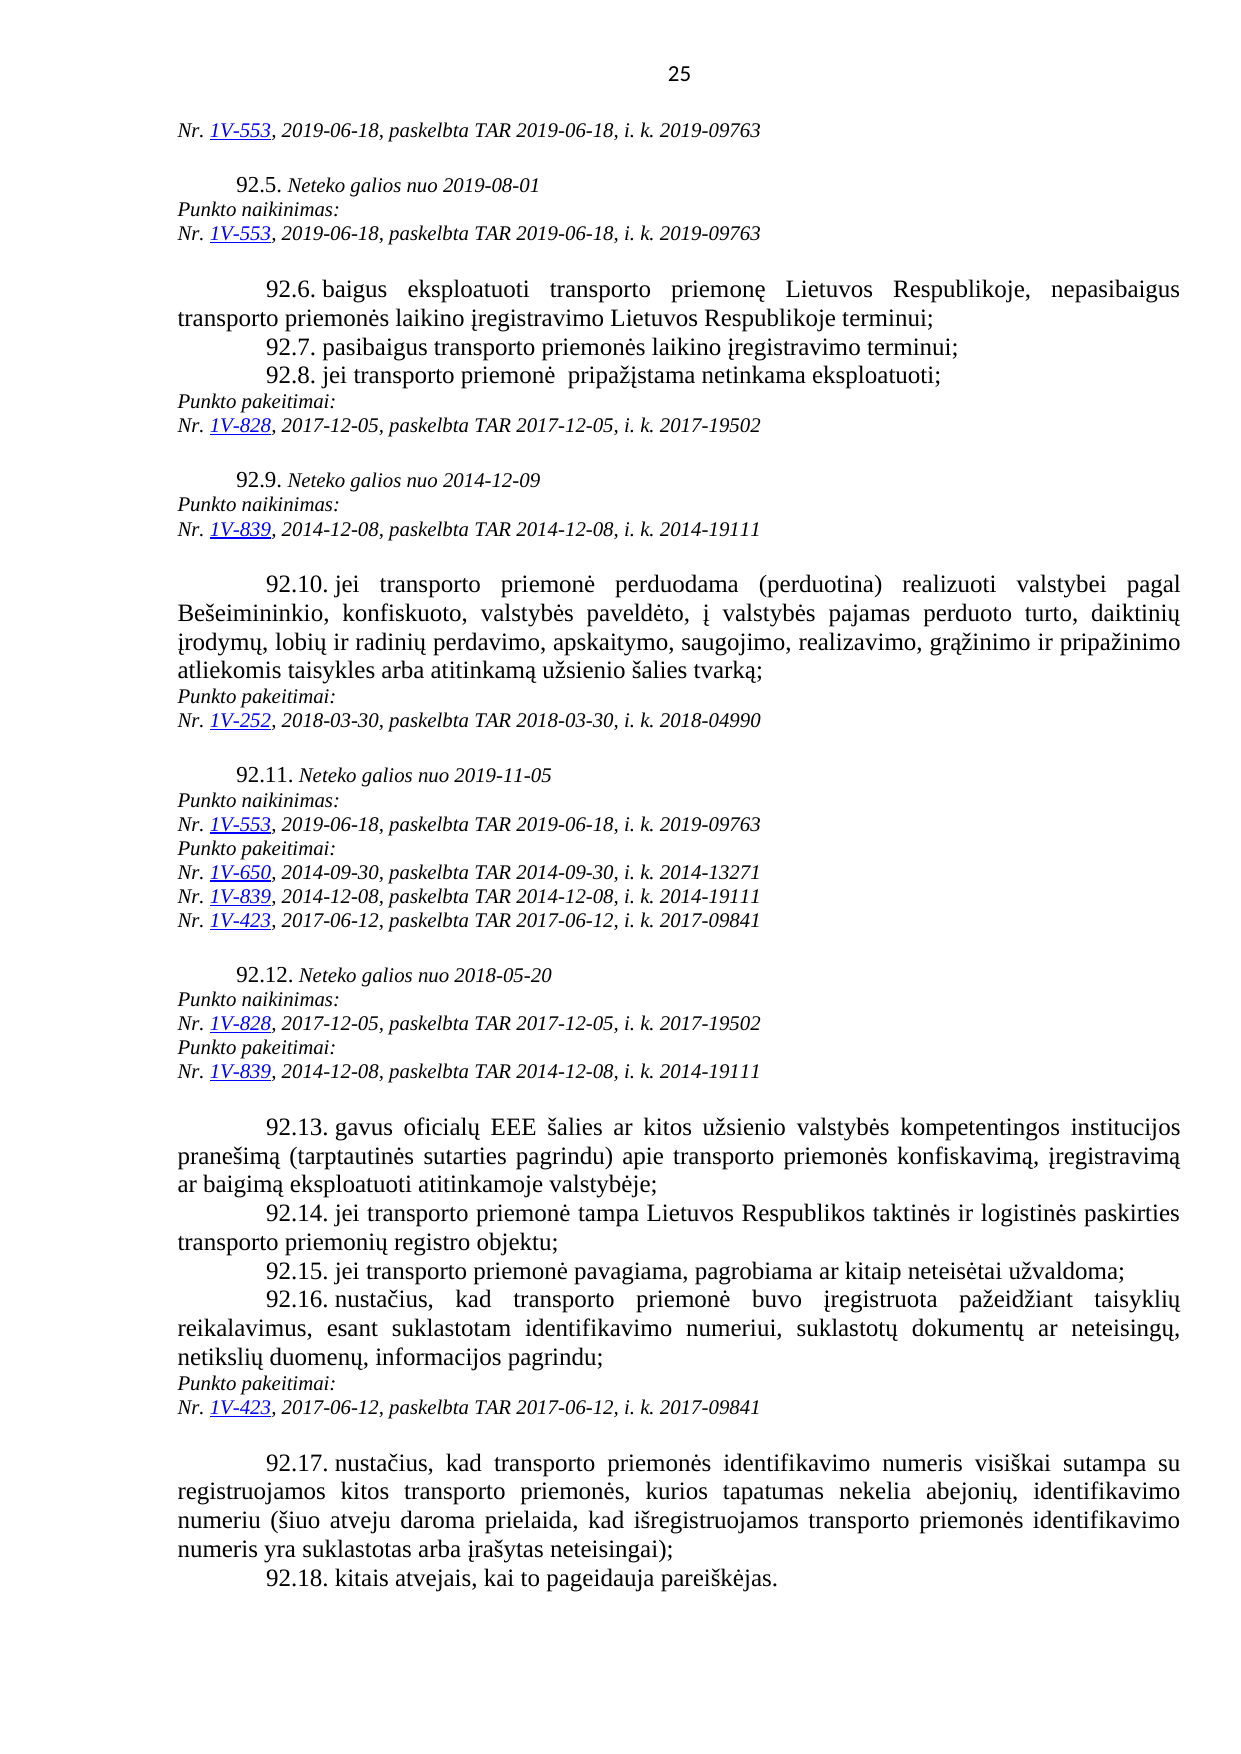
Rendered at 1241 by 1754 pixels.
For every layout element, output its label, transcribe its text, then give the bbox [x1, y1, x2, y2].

text 92.9. Neteko galios nuo 2014-12-09 [177, 466, 1181, 492]
text Nr. 1V-828, 2017-12-05, paskelbta TAR 2017-12-05, i. k. 2017-19502 [177, 1011, 1181, 1035]
text Punkto pakeitimai: [177, 389, 1181, 413]
text Punkto naikinimas: [177, 787, 1181, 812]
text 92.16. nustačius, kad transporto priemonė buvo įregistruota pažeidžiant taisyklių reikalavimus, esant suklastotam identifikavimo numeriui, suklastotų dokumentų ar neteisingų, netikslių duomenų, informacijos pagrindu; [177, 1284, 1181, 1371]
text 92.15. jei transporto priemonė pavagiama, pagrobiama ar kitaip neteisėtai užvaldoma; [177, 1256, 1181, 1284]
text 92.8. jei transporto priemonė pripažįstama netinkama eksploatuoti; [177, 360, 1181, 389]
text Punkto pakeitimai: [177, 684, 1181, 708]
text Nr. 1V-553, 2019-06-18, paskelbta TAR 2019-06-18, i. k. 2019-09763 [177, 118, 1181, 142]
text Nr. 1V-553, 2019-06-18, paskelbta TAR 2019-06-18, i. k. 2019-09763 [177, 221, 1181, 245]
text Nr. 1V-423, 2017-06-12, paskelbta TAR 2017-06-12, i. k. 2017-09841 [177, 1395, 1181, 1419]
text 92.18. kitais atvejais, kai to pageidauja pareiškėjas. [177, 1563, 1181, 1591]
text 92.17. nustačius, kad transporto priemonės identifikavimo numeris visiškai sutampa su registruojamos kitos transporto priemonės, kurios tapatumas nekelia abejonių, identifikavimo numeriu (šiuo atveju daroma prielaida, kad išregistruojamos transporto priemonės identifikavimo numeris yra suklastotas arba įrašytas neteisingai); [177, 1448, 1181, 1563]
text 92.5. Neteko galios nuo 2019-08-01 [177, 171, 1181, 197]
text Nr. 1V-423, 2017-06-12, paskelbta TAR 2017-06-12, i. k. 2017-09841 [177, 908, 1181, 932]
text 92.12. Neteko galios nuo 2018-05-20 [177, 961, 1181, 987]
text Nr. 1V-828, 2017-12-05, paskelbta TAR 2017-12-05, i. k. 2017-19502 [177, 413, 1181, 437]
text Nr. 1V-839, 2014-12-08, paskelbta TAR 2014-12-08, i. k. 2014-19111 [177, 516, 1181, 541]
text Punkto naikinimas: [177, 987, 1181, 1011]
text 92.7. pasibaigus transporto priemonės laikino įregistravimo terminui; [177, 332, 1181, 360]
text Nr. 1V-252, 2018-03-30, paskelbta TAR 2018-03-30, i. k. 2018-04990 [177, 708, 1181, 732]
text Nr. 1V-553, 2019-06-18, paskelbta TAR 2019-06-18, i. k. 2019-09763 [177, 812, 1181, 836]
text Nr. 1V-839, 2014-12-08, paskelbta TAR 2014-12-08, i. k. 2014-19111 [177, 1059, 1181, 1083]
text 92.14. jei transporto priemonė tampa Lietuvos Respublikos taktinės ir logistinės paskirties transporto priemonių registro objektu; [177, 1198, 1181, 1256]
text Nr. 1V-839, 2014-12-08, paskelbta TAR 2014-12-08, i. k. 2014-19111 [177, 884, 1181, 908]
text Punkto pakeitimai: [177, 1371, 1181, 1395]
text Punkto pakeitimai: [177, 836, 1181, 860]
text 92.10. jei transporto priemonė perduodama (perduotina) realizuoti valstybei pagal Bešeimininkio, konfiskuoto, valstybės paveldėto, į valstybės pajamas perduoto turto, daiktinių įrodymų, lobių ir radinių perdavimo, apskaitymo, saugojimo, realizavimo, grąžinimo ir pripažinimo atliekomis taisykles arba atitinkamą užsienio šalies tvarką; [177, 569, 1181, 684]
text Punkto naikinimas: [177, 197, 1181, 221]
text 92.13. gavus oficialų EEE šalies ar kitos užsienio valstybės kompetentingos institucijos pranešimą (tarptautinės sutarties pagrindu) apie transporto priemonės konfiskavimą, įregistravimą ar baigimą eksploatuoti atitinkamoje valstybėje; [177, 1112, 1181, 1198]
text Punkto naikinimas: [177, 492, 1181, 516]
text Punkto pakeitimai: [177, 1035, 1181, 1059]
text 92.11. Neteko galios nuo 2019-11-05 [177, 761, 1181, 787]
text 92.6. baigus eksploatuoti transporto priemonę Lietuvos Respublikoje, nepasibaigus transporto priemonės laikino įregistravimo Lietuvos Respublikoje terminui; [177, 274, 1181, 332]
text Nr. 1V-650, 2014-09-30, paskelbta TAR 2014-09-30, i. k. 2014-13271 [177, 860, 1181, 884]
